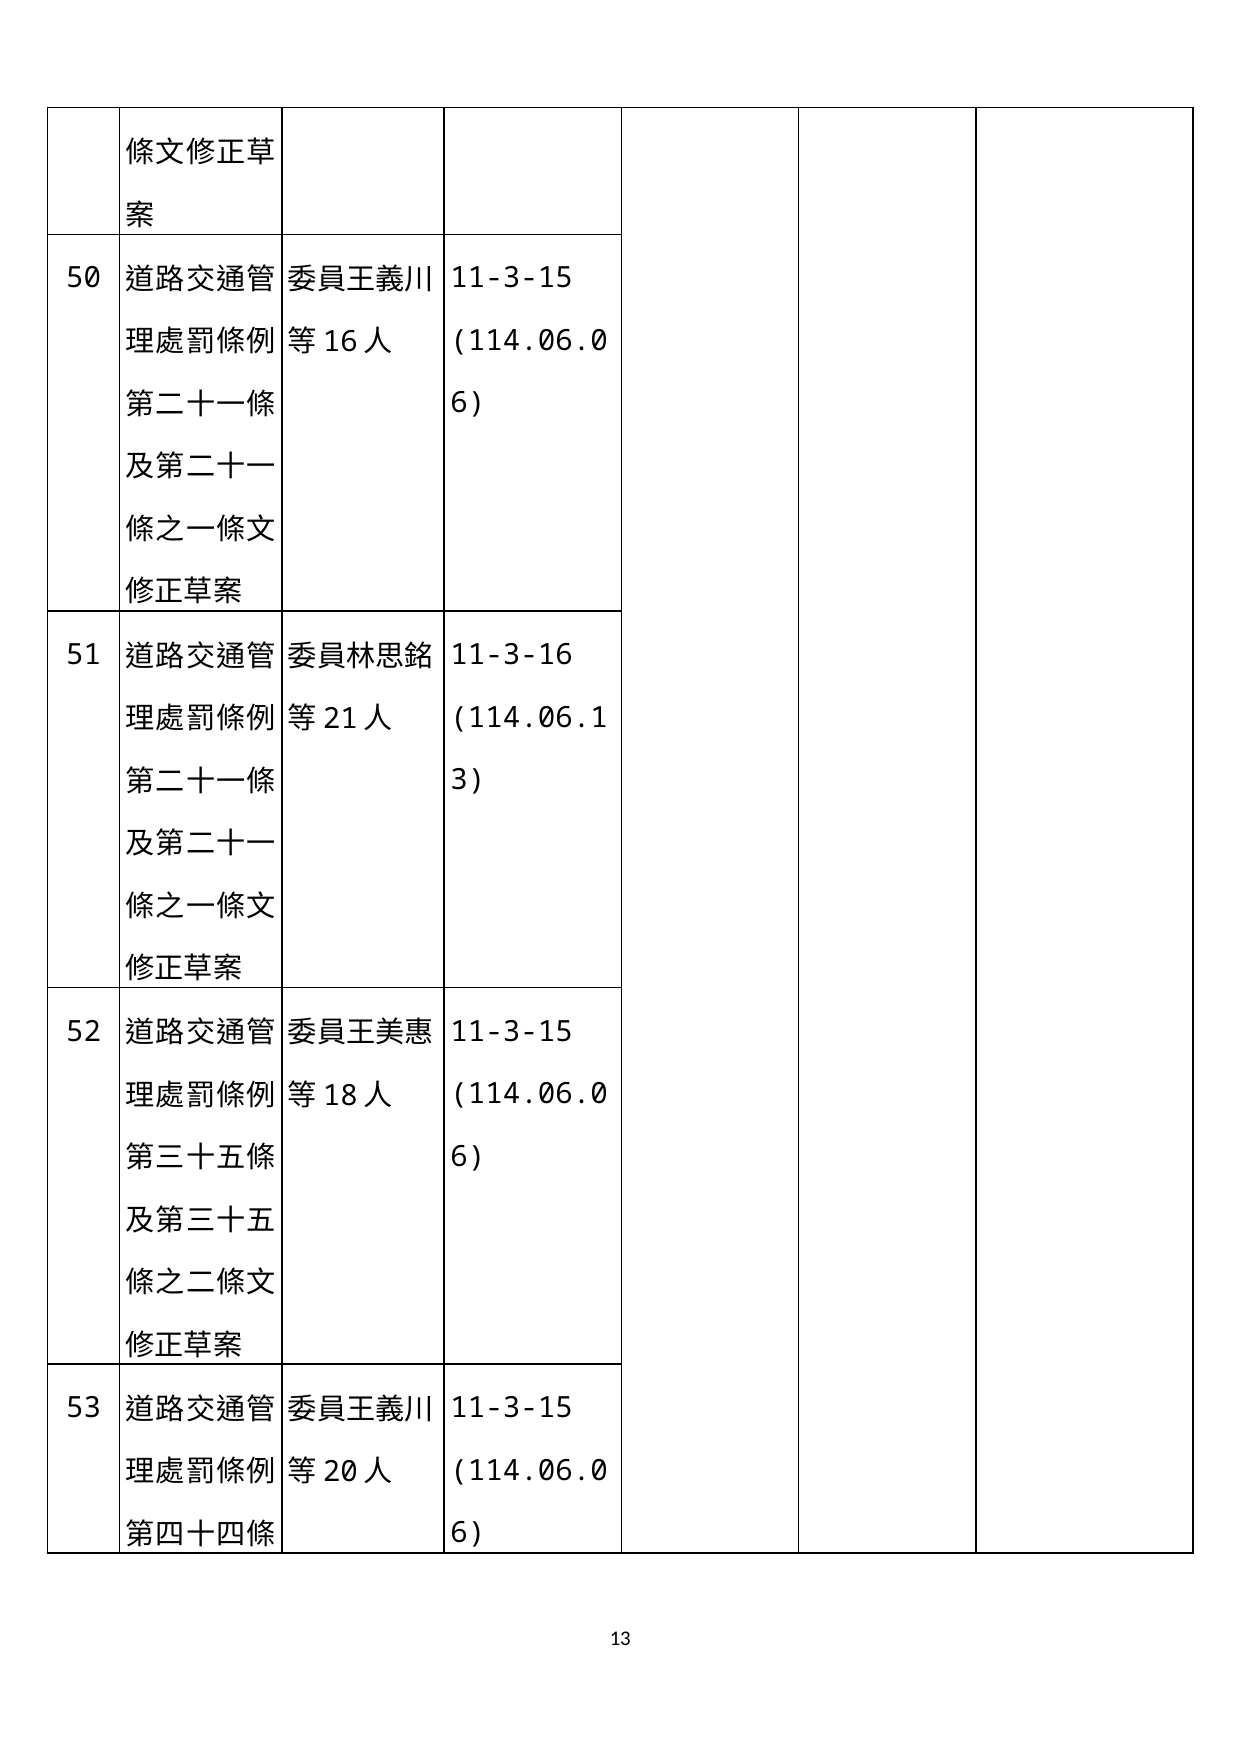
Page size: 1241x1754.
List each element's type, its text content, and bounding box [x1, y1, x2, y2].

table_cell 道路交通管理處罰條例第三十五條及第三十五條之二條文修正草案 [120, 988, 281, 1363]
table_cell [445, 108, 621, 233]
table_cell 11-4-6 (114.10.28) [799, 108, 975, 1552]
table_cell 委員王義川等16人 [283, 235, 443, 610]
table_cell 道路交通管理處罰條例第二十一條及第二十一條之一條文修正草案 [120, 612, 281, 987]
table_cell 52 [48, 988, 119, 1363]
table_cell [283, 108, 443, 233]
table_cell 50 [48, 235, 119, 610]
table_cell 道路交通管理處罰條例第二十一條及第二十一條之一條文修正草案 [120, 235, 281, 610]
table_cell [977, 108, 1192, 1552]
table_cell 11-3-15 (114.06.06) [445, 235, 621, 610]
table_cell 51 [48, 612, 119, 987]
table_cell 道路交通管理處罰條例第四十四條 [120, 1365, 281, 1552]
table_cell 委員王義川等20人 [283, 1365, 443, 1552]
table_cell 53 [48, 1365, 119, 1552]
table_cell 11-3-15 (114.06.11) 11-3-20 (114.08.20) [622, 108, 798, 1552]
table_cell 11-3-15 (114.06.06) [445, 988, 621, 1363]
table_cell [48, 108, 119, 233]
table_cell 11-3-15 (114.06.06) [445, 1365, 621, 1552]
table_cell 委員王美惠等18人 [283, 988, 443, 1363]
table_cell 11-3-16 (114.06.13) [445, 612, 621, 987]
table_cell 委員林思銘等21人 [283, 612, 443, 987]
table_cell 條文修正草案 [120, 108, 281, 233]
